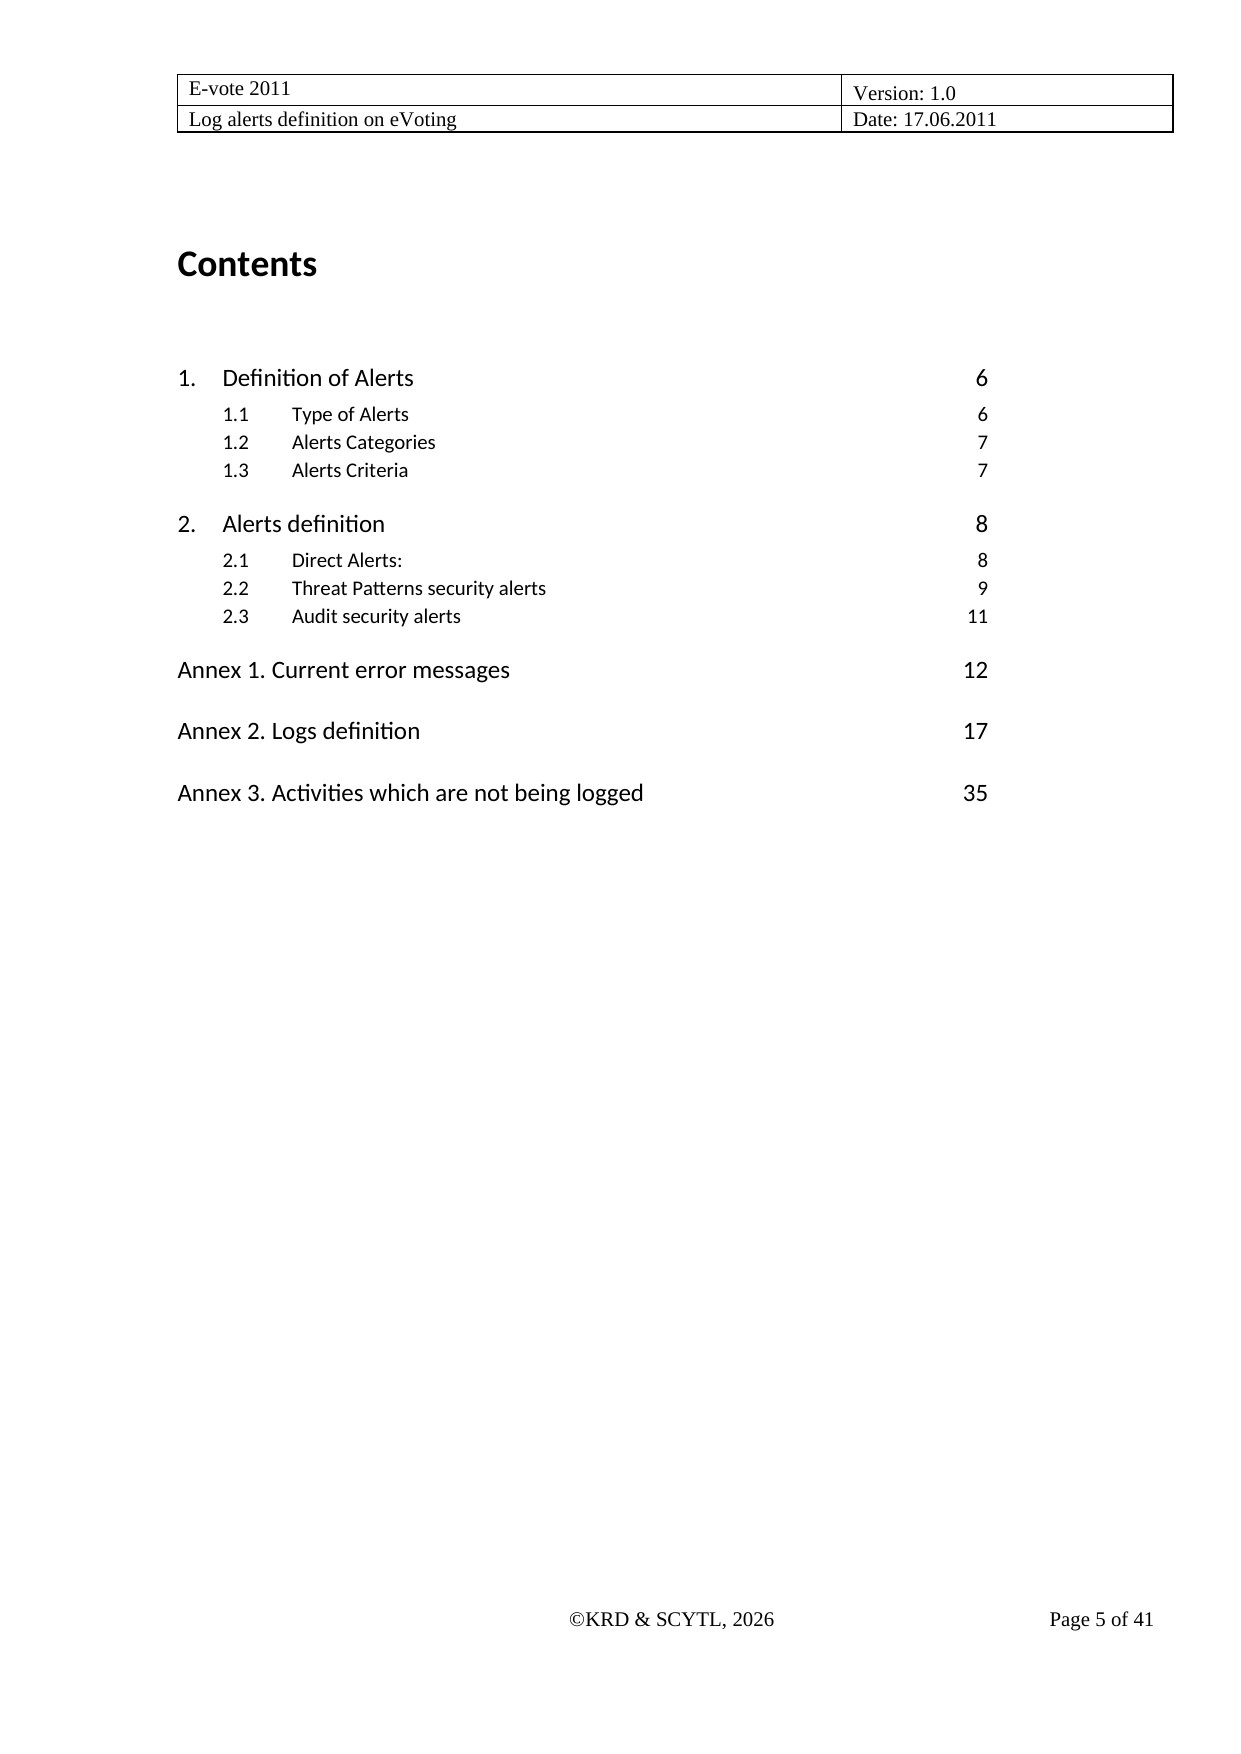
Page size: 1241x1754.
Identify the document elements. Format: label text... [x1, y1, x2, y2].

text Annex 2. Logs definition 17 [177, 716, 988, 746]
text 2.2 Threat Patterns security alerts 9 [222, 573, 988, 601]
text 1.1 Type of Alerts 6 [222, 399, 988, 427]
text Annex 3. Activities which are not being logged 35 [177, 777, 988, 808]
text 2.1 Direct Alerts: 8 [222, 545, 988, 573]
text 2.3 Audit security alerts 11 [222, 601, 988, 629]
text 1.3 Alerts Criteria 7 [222, 455, 988, 483]
text 1. Definition of Alerts 6 [177, 362, 988, 393]
text Contents [177, 240, 1063, 286]
text 1.2 Alerts Categories 7 [222, 427, 988, 455]
text 2. Alerts definition 8 [177, 508, 988, 538]
text Annex 1. Current error messages 12 [177, 654, 988, 684]
